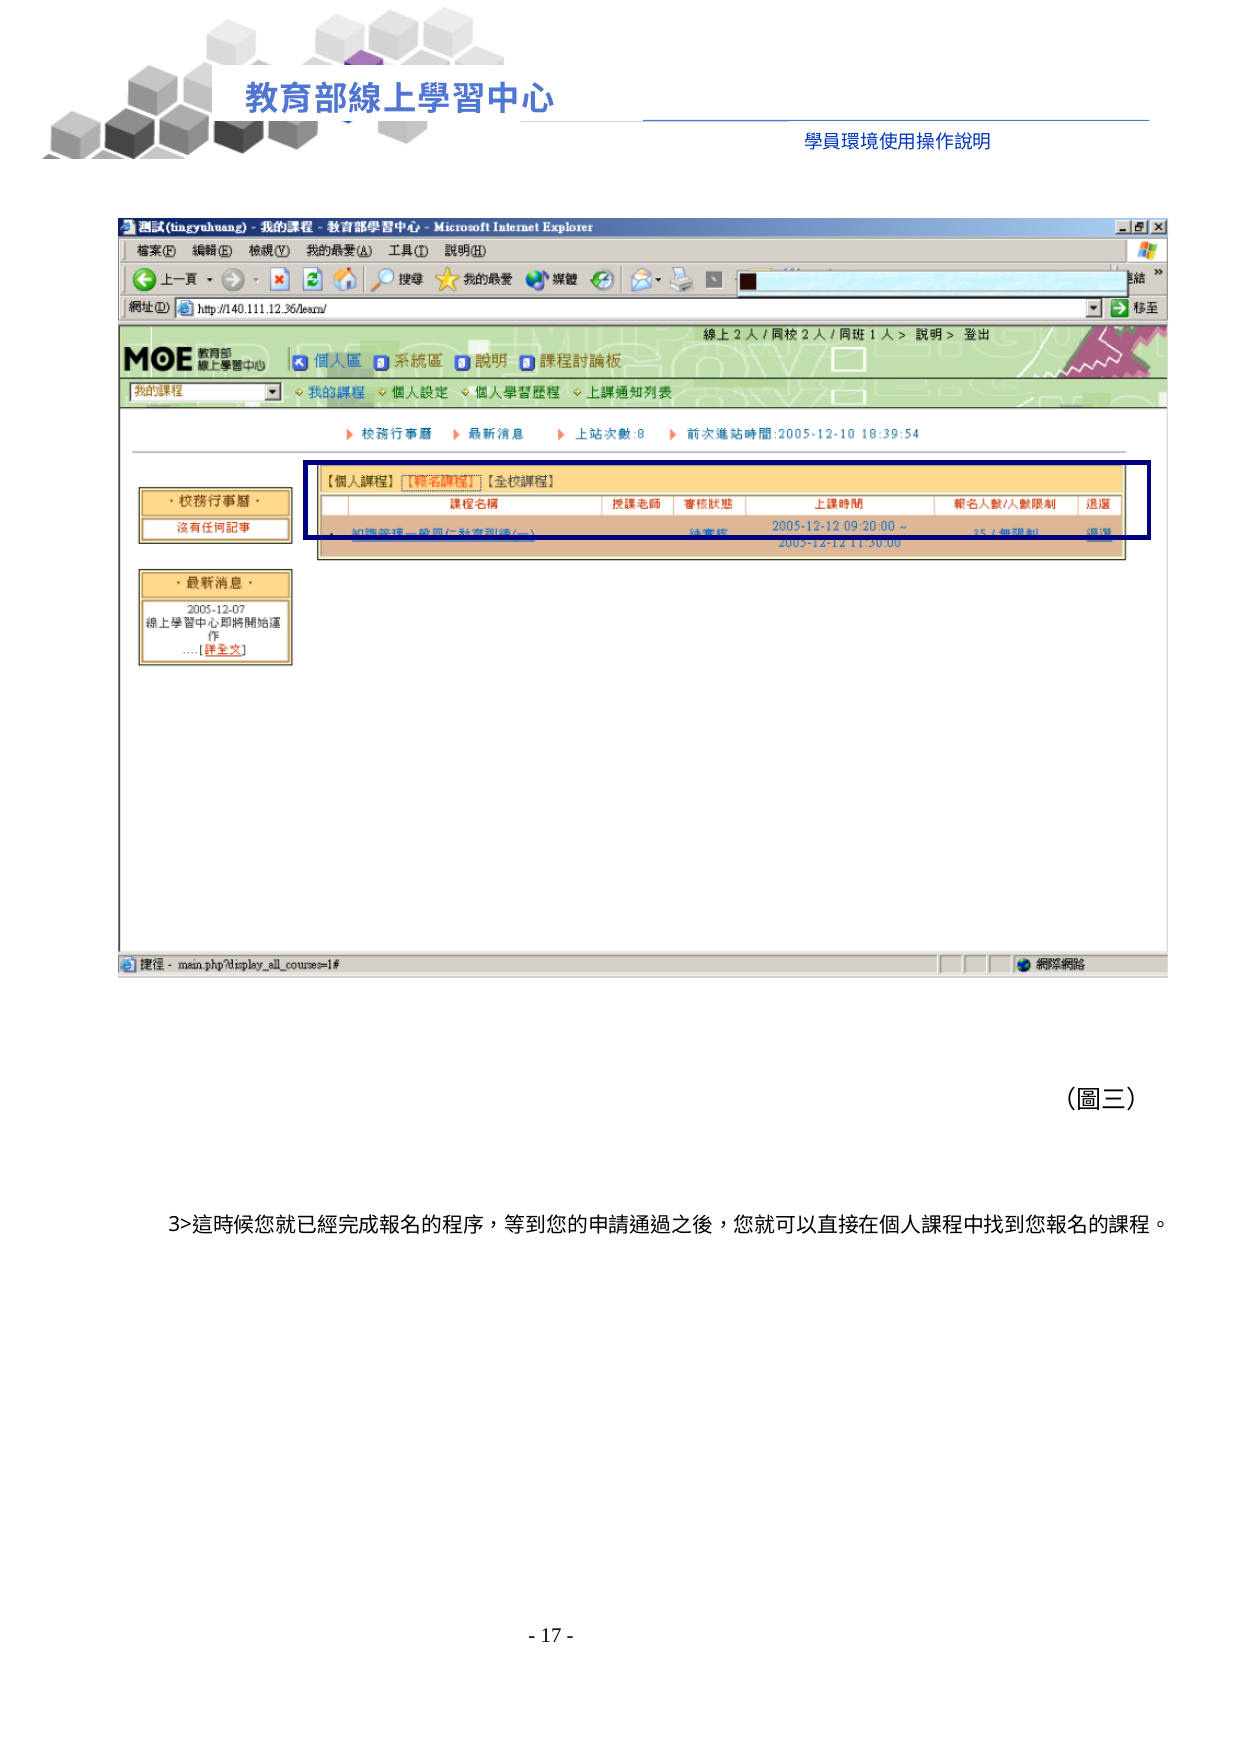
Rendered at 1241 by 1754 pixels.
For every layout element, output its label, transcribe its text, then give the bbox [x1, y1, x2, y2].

text （圖三） [118, 1056, 1152, 1119]
text 3>這時候您就已經完成報名的程序，等到您的申請通過之後，您就可以直接在個人課程中找到您報名的課程。 [168, 1181, 1152, 1244]
